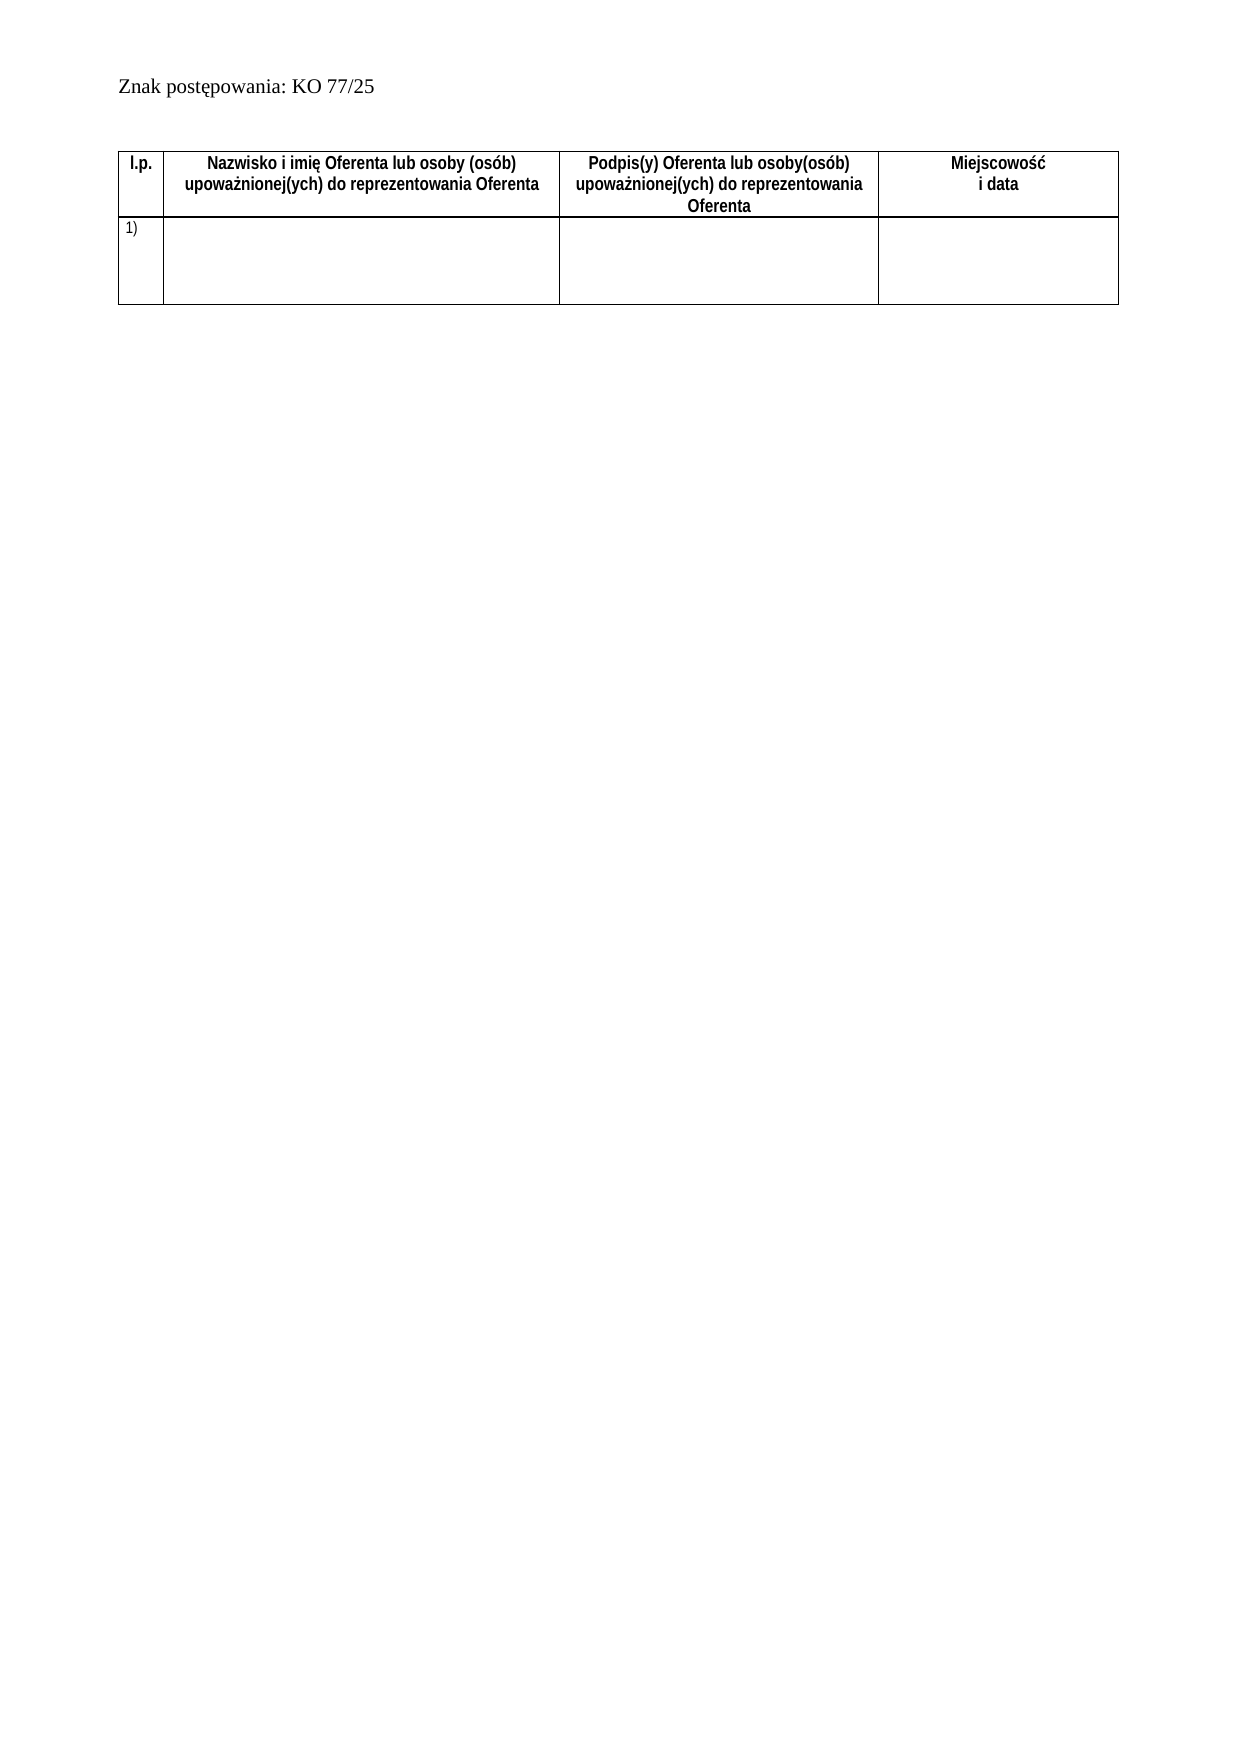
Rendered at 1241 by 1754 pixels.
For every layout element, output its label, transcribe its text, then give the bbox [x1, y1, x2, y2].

table_cell [560, 218, 878, 304]
table_cell [879, 218, 1118, 304]
table_header Miejscowość i data [879, 152, 1118, 216]
table_header Podpis(y) Oferenta lub osoby(osób) upoważnionej(ych) do reprezentowania Oferenta [560, 152, 878, 216]
table_cell 1) [119, 218, 163, 304]
table_cell [164, 218, 559, 304]
table_header Nazwisko i imię Oferenta lub osoby (osób) upoważnionej(ych) do reprezentowania Oferenta [164, 152, 559, 216]
table_header l.p. [119, 152, 163, 216]
